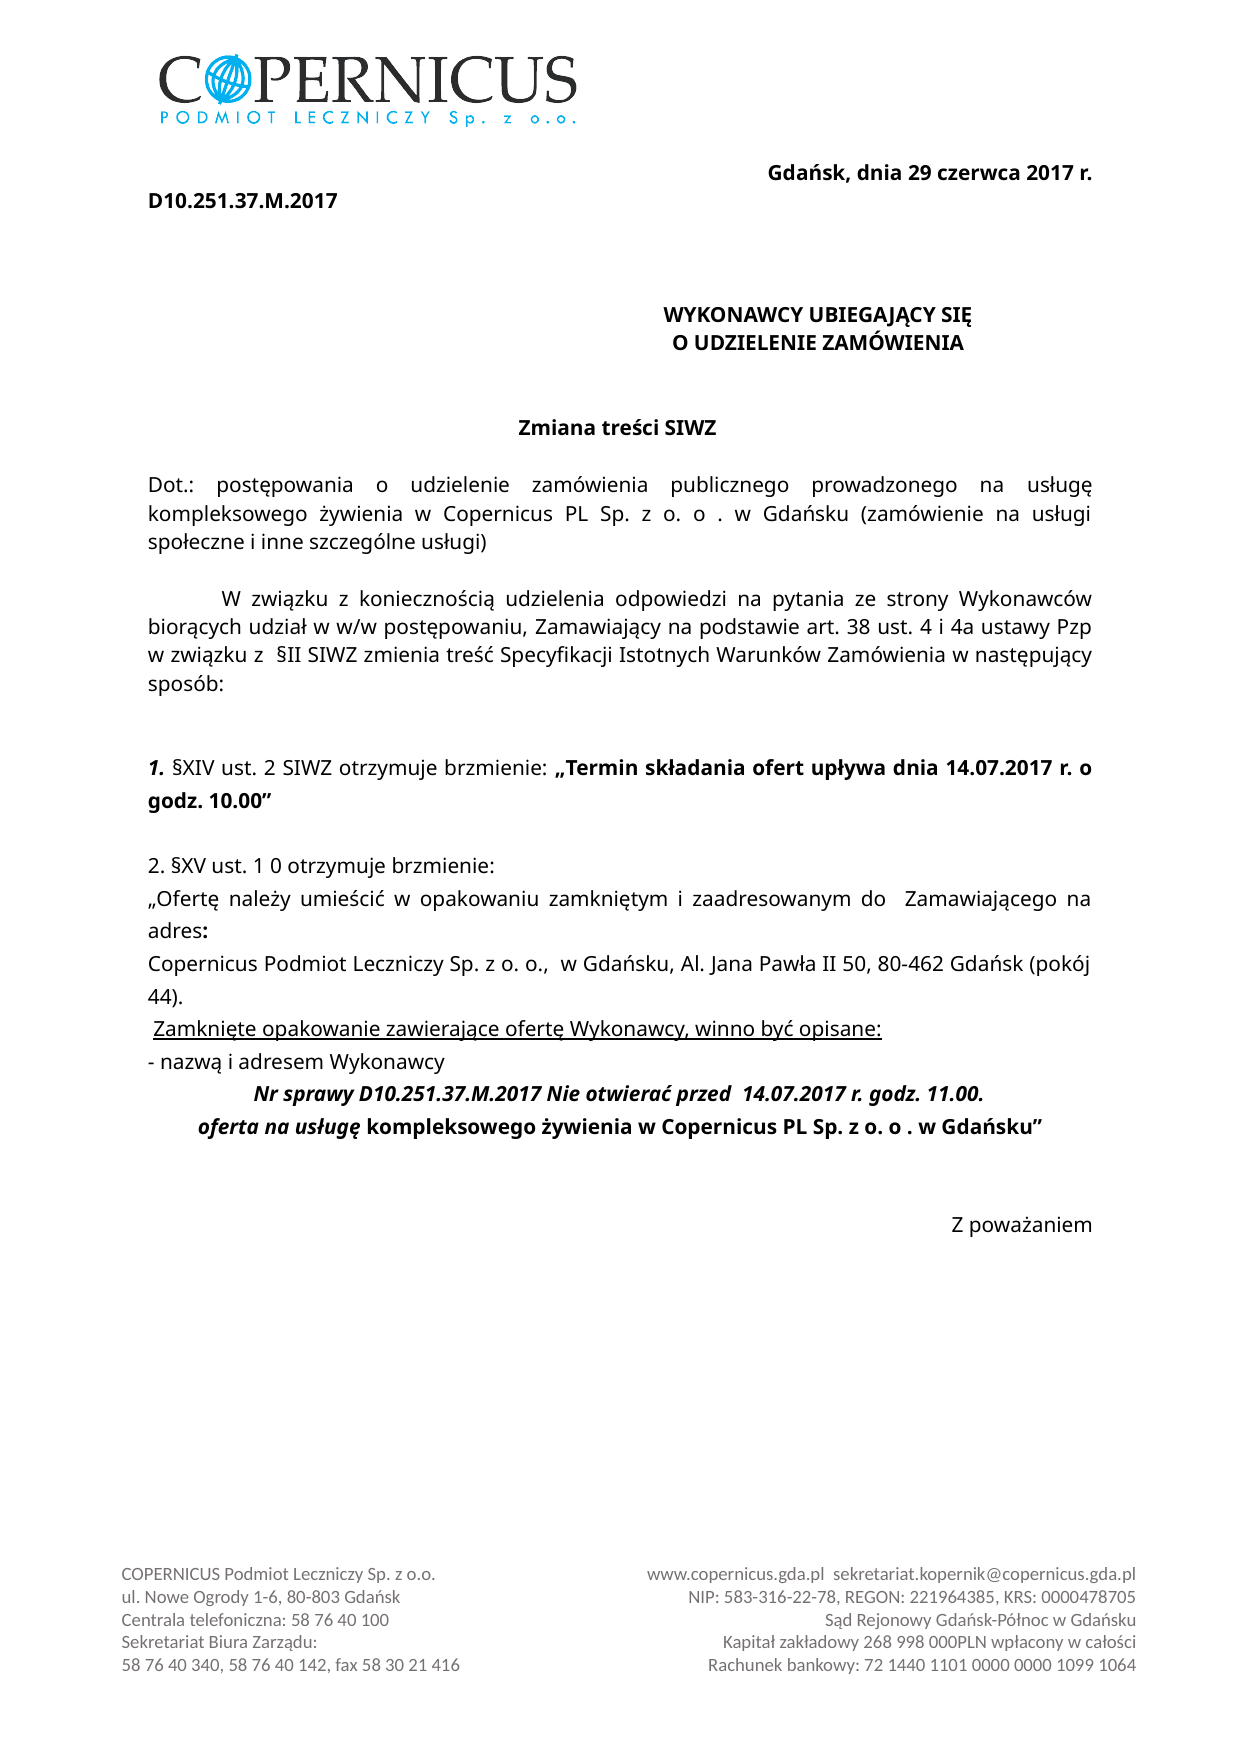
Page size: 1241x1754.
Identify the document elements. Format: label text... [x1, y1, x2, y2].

text W związku z koniecznością udzielenia odpowiedzi na pytania ze strony Wykonawców biorących udział w w/w postępowaniu, Zamawiający na podstawie art. 38 ust. 4 i 4a ustawy Pzp w związku z §II SIWZ zmienia treść Specyfikacji Istotnych Warunków Zamówienia w następujący sposób: [148, 584, 1093, 697]
text 2. §XV ust. 1 0 otrzymuje brzmienie: [148, 851, 1093, 880]
text O UDZIELENIE ZAMÓWIENIA [148, 328, 1093, 357]
text - nazwą i adresem Wykonawcy [148, 1047, 1093, 1075]
text 1. §XIV ust. 2 SIWZ otrzymuje brzmienie: „Termin składania ofert upływa dnia 14.07.2017 r. o godz. 10.00” [148, 753, 1093, 814]
text WYKONAWCY UBIEGAJĄCY SIĘ [148, 300, 1093, 328]
list Z poważaniem [148, 1210, 1093, 1238]
text oferta na usługę kompleksowego żywienia w Copernicus PL Sp. z o. o . w Gdańsku” [148, 1112, 1093, 1141]
text Copernicus Podmiot Leczniczy Sp. z o. o., w Gdańsku, Al. Jana Pawła II 50, 80-462 Gdańsk (pokój 44). [148, 949, 1093, 1010]
text Zamknięte opakowanie zawierające ofertę Wykonawcy, winno być opisane: [148, 1014, 1093, 1043]
text Nr sprawy D10.251.37.M.2017 Nie otwierać przed 14.07.2017 r. godz. 11.00. [148, 1079, 1093, 1108]
text D10.251.37.M.2017 [148, 186, 1093, 214]
picture [147, 50, 587, 130]
text Gdańsk, dnia 29 czerwca 2017 r. [148, 158, 1093, 186]
text „Ofertę należy umieścić w opakowaniu zamkniętym i zaadresowanym do Zamawiającego na adres: [148, 884, 1093, 945]
text Zmiana treści SIWZ [148, 413, 1093, 442]
text Dot.: postępowania o udzielenie zamówienia publicznego prowadzonego na usługę kompleksowego żywienia w Copernicus PL Sp. z o. o . w Gdańsku (zamówienie na usługi społeczne i inne szczególne usługi) [148, 470, 1093, 556]
